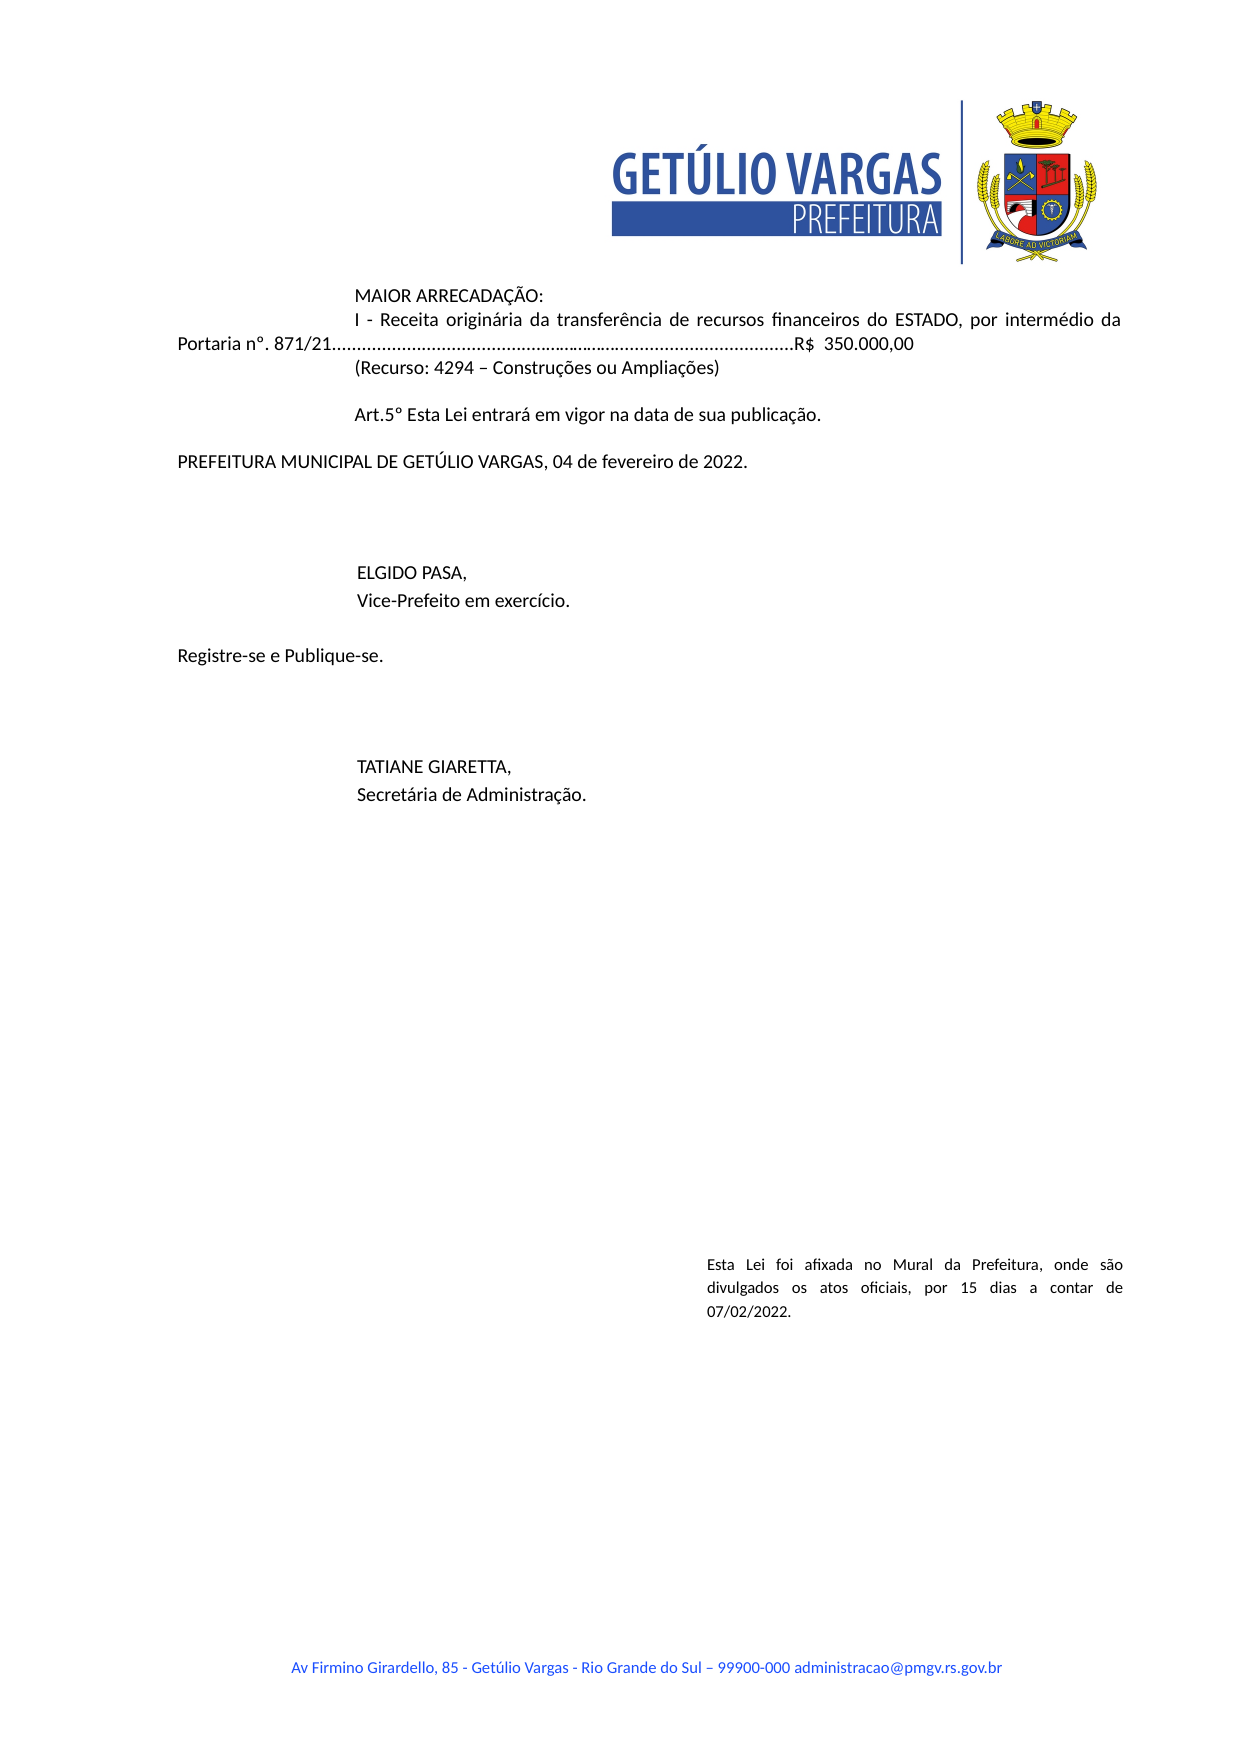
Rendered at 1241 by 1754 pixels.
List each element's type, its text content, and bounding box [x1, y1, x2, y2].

text Esta Lei foi afixada no Mural da Prefeitura, onde são divulgados os atos oficiais, por 15 dias a contar de 07/02/2022. [707, 1254, 1124, 1321]
text TATIANE GIARETTA, [357, 754, 1004, 778]
text Registre-se e Publique-se. [177, 643, 1004, 667]
text Vice-Prefeito em exercício. [357, 588, 1004, 612]
text Secretária de Administração. [357, 782, 1004, 806]
text (Recurso: 4294 – Construções ou Ampliações) [177, 355, 1122, 379]
text MAIOR ARRECADAÇÃO: [177, 283, 1122, 307]
text Art.5º Esta Lei entrará em vigor na data de sua publicação. [177, 402, 1122, 426]
text I - Receita originária da transferência de recursos financeiros do ESTADO, por intermédio da Portaria nº. 871/21...........................................……………....................................R$ 350.000,00 [177, 307, 1122, 355]
text ELGIDO PASA, [357, 560, 1004, 584]
text PREFEITURA MUNICIPAL DE GETÚLIO VARGAS, 04 de fevereiro de 2022. [177, 449, 1004, 473]
